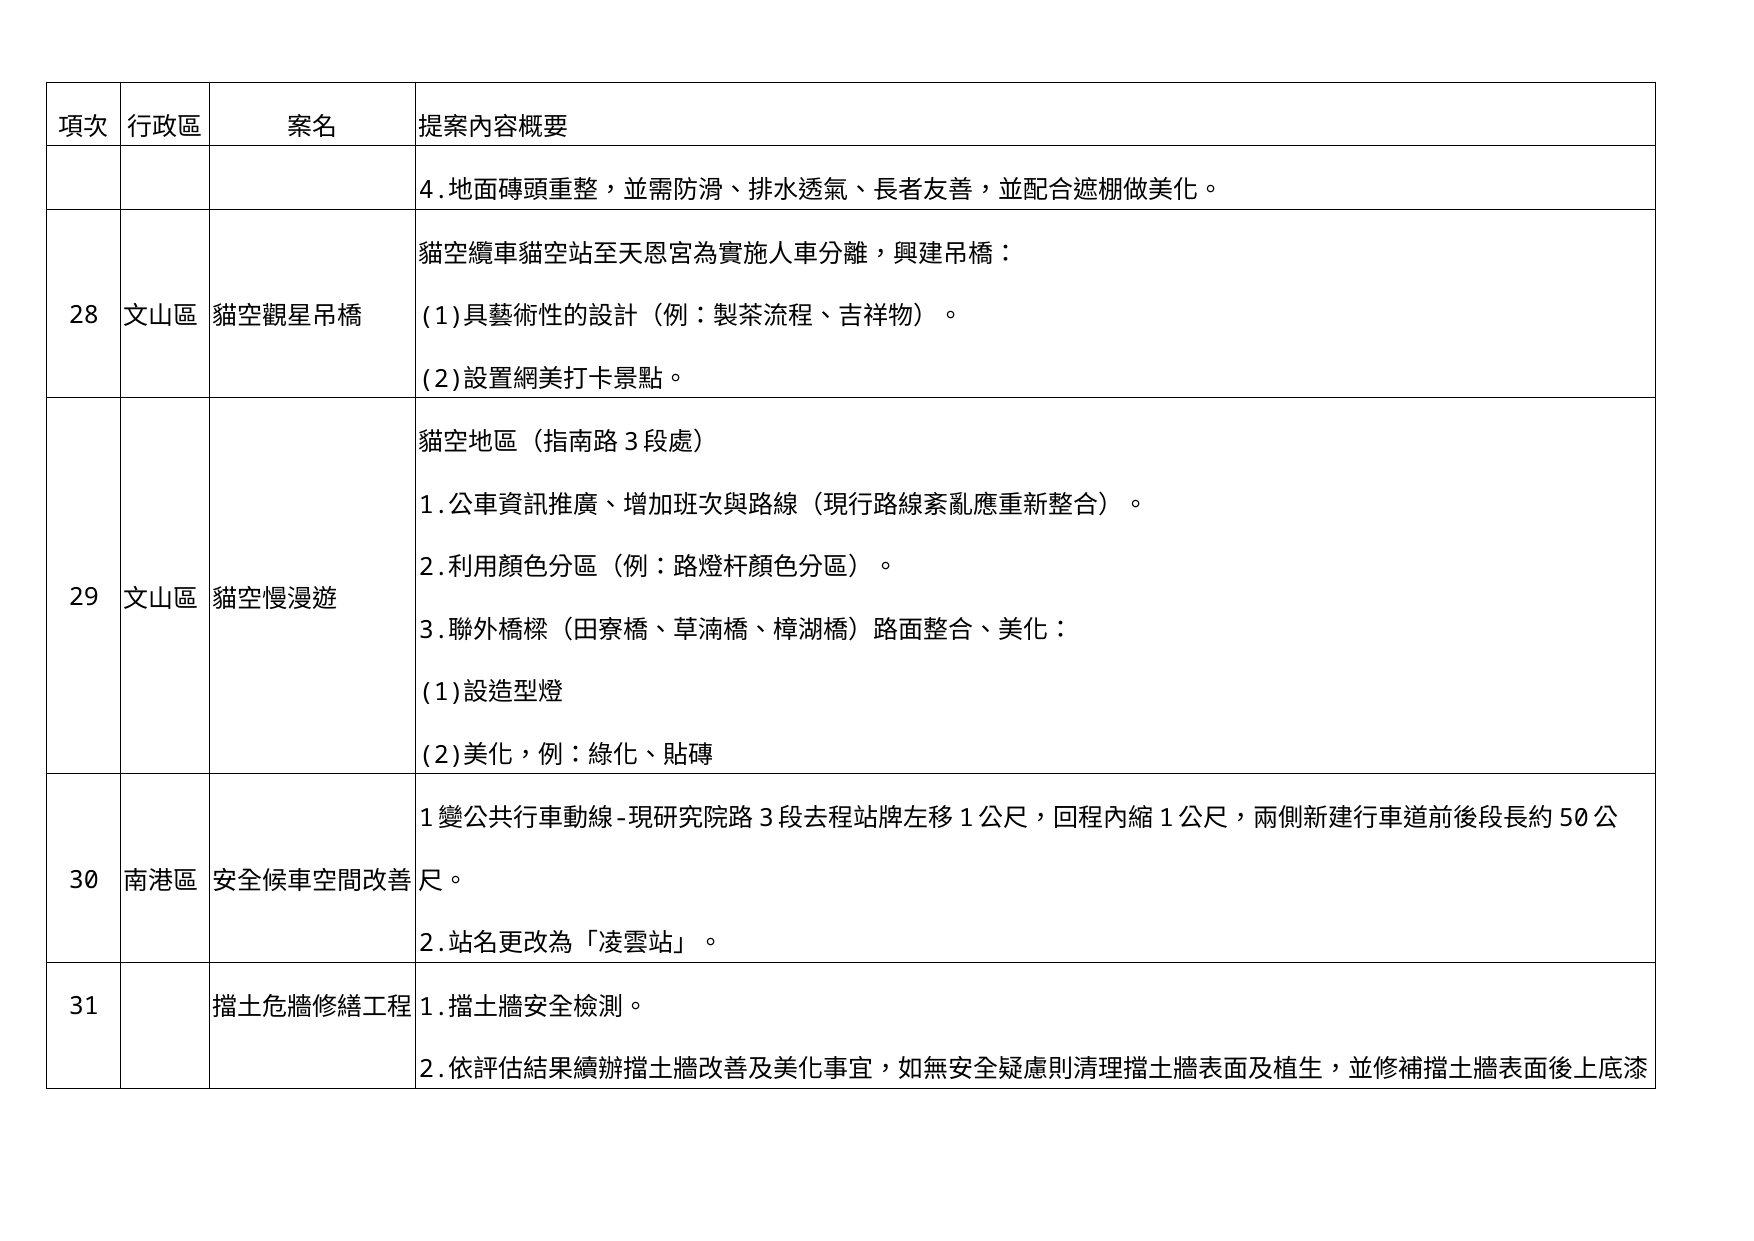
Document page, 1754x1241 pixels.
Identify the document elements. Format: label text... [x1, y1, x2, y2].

table_header 提案內容概要 [416, 83, 1655, 145]
table_header 項次 [47, 83, 120, 145]
table_cell 1變公共行車動線-現研究院路3段去程站牌左移1公尺，回程內縮1公尺，兩側新建行車道前後段長約50公尺。 2.站名更改為「凌雲站」。 [416, 774, 1655, 962]
table_cell 貓空慢漫遊 [210, 398, 415, 773]
table_cell 擋土危牆修繕工程 [210, 963, 415, 1088]
table_cell 南港區 [121, 774, 209, 962]
table_cell 1.擋土牆安全檢測。 2.依評估結果續辦擋土牆改善及美化事宜，如無安全疑慮則清理擋土牆表面及植生，並修補擋土牆表面後上底漆 [416, 963, 1655, 1088]
table_cell 貓空地區（指南路3段處） 1.公車資訊推廣、增加班次與路線（現行路線紊亂應重新整合）。 2.利用顏色分區（例：路燈杆顏色分區）。 3.聯外橋樑（田寮橋、草湳橋、樟湖橋）路面整合、美化： (1)設造型燈 (2)美化，例：綠化、貼磚 [416, 398, 1655, 773]
table_cell 安全候車空間改善 [210, 774, 415, 962]
table_cell 28 [47, 210, 120, 397]
table_header 案名 [210, 83, 415, 145]
table_cell 文山區 [121, 210, 209, 397]
table_cell 貓空觀星吊橋 [210, 210, 415, 397]
table_cell 文山區 [121, 398, 209, 773]
table_cell 貓空纜車貓空站至天恩宮為實施人車分離，興建吊橋： (1)具藝術性的設計（例：製茶流程、吉祥物）。 (2)設置網美打卡景點。 [416, 210, 1655, 397]
table_cell 29 [47, 398, 120, 773]
table_cell [210, 146, 415, 209]
table_cell 4.地面磚頭重整，並需防滑、排水透氣、長者友善，並配合遮棚做美化。 [416, 146, 1655, 209]
table_cell [47, 146, 120, 209]
table_header 行政區 [121, 83, 209, 145]
table_cell [121, 963, 209, 1088]
table_cell 31 [47, 963, 120, 1088]
table_cell 30 [47, 774, 120, 962]
table_cell [121, 146, 209, 209]
